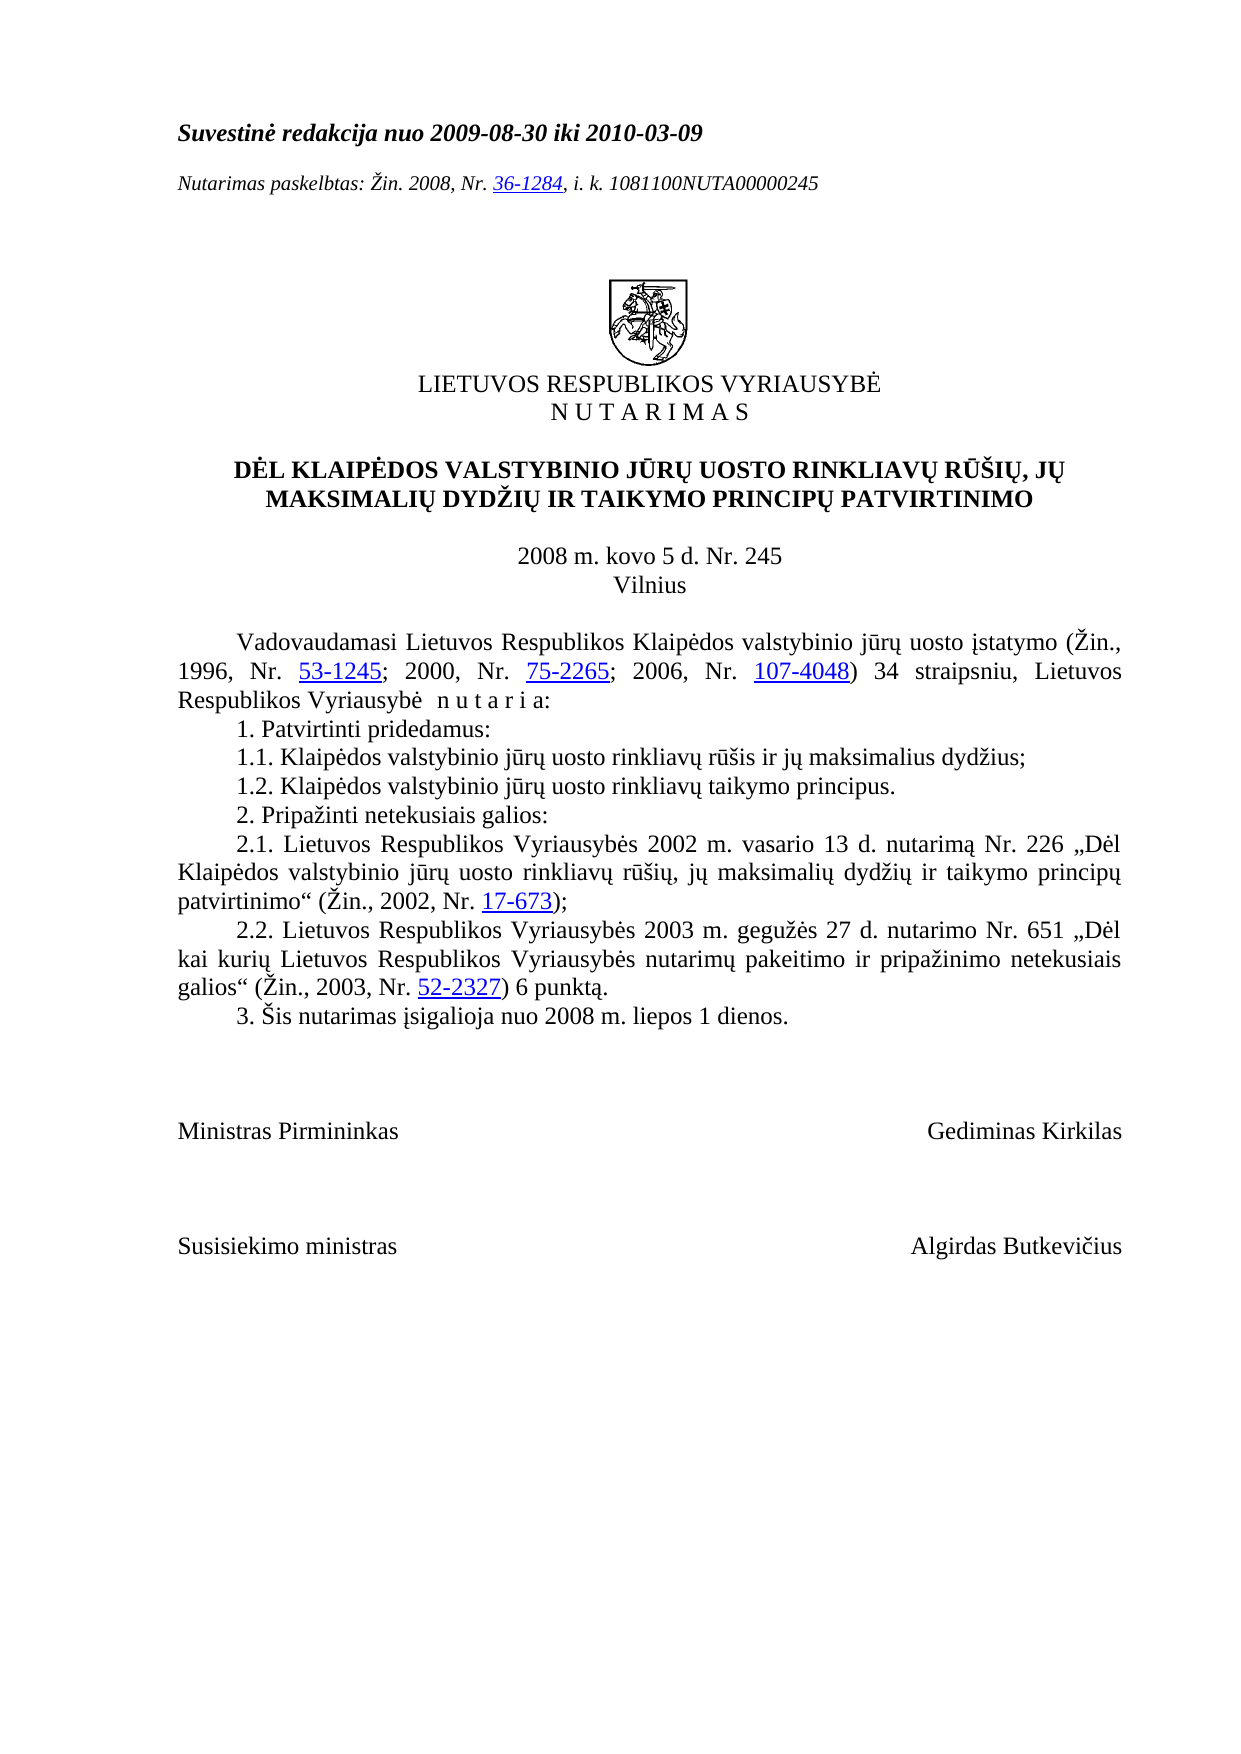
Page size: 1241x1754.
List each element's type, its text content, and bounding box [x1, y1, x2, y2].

text 2008 m. kovo 5 d. Nr. 245 [177, 541, 1122, 570]
text 1.1. Klaipėdos valstybinio jūrų uosto rinkliavų rūšis ir jų maksimalius dydžius; [177, 742, 1122, 771]
text Vadovaudamasi Lietuvos Respublikos Klaipėdos valstybinio jūrų uosto įstatymo (Žin., 1996, Nr. 53-1245; 2000, Nr. 75-2265; 2006, Nr. 107-4048) 34 straipsniu, Lietuvos Respublikos Vyriausybė nutaria: [177, 627, 1122, 714]
text 1.2. Klaipėdos valstybinio jūrų uosto rinkliavų taikymo principus. [177, 771, 1122, 800]
text Suvestinė redakcija nuo 2009-08-30 iki 2010-03-09 [177, 118, 1122, 147]
text Ministras Pirmininkas Gediminas Kirkilas [177, 1116, 1122, 1145]
text 3. Šis nutarimas įsigalioja nuo 2008 m. liepos 1 dienos. [177, 1001, 1122, 1030]
text Vilnius [177, 570, 1122, 599]
text Susisiekimo ministras Algirdas Butkevičius [177, 1231, 1122, 1260]
text 1. Patvirtinti pridedamus: [177, 714, 1122, 742]
text 2. Pripažinti netekusiais galios: [177, 800, 1122, 829]
text NUTARIMAS [177, 397, 1122, 426]
text Lietuvos Respublikos Vyriausybė [177, 369, 1122, 397]
text DĖL KLAIPĖDOS VALSTYBINIO JŪRŲ UOSTO RINKLIAVŲ RŪŠIŲ, JŲ MAKSIMALIŲ DYDŽIŲ IR TAIKYMO PRINCIPŲ PATVIRTINIMO [177, 455, 1122, 512]
text Nutarimas paskelbtas: Žin. 2008, Nr. 36-1284, i. k. 1081100NUTA00000245 [177, 171, 1122, 195]
text 2.2. Lietuvos Respublikos Vyriausybės 2003 m. gegužės 27 d. nutarimo Nr. 651 „Dėl kai kurių Lietuvos Respublikos Vyriausybės nutarimų pakeitimo ir pripažinimo netekusiais galios“ (Žin., 2003, Nr. 52-2327) 6 punktą. [177, 915, 1122, 1001]
text 2.1. Lietuvos Respublikos Vyriausybės 2002 m. vasario 13 d. nutarimą Nr. 226 „Dėl Klaipėdos valstybinio jūrų uosto rinkliavų rūšių, jų maksimalių dydžių ir taikymo principų patvirtinimo“ (Žin., 2002, Nr. 17-673); [177, 829, 1122, 915]
